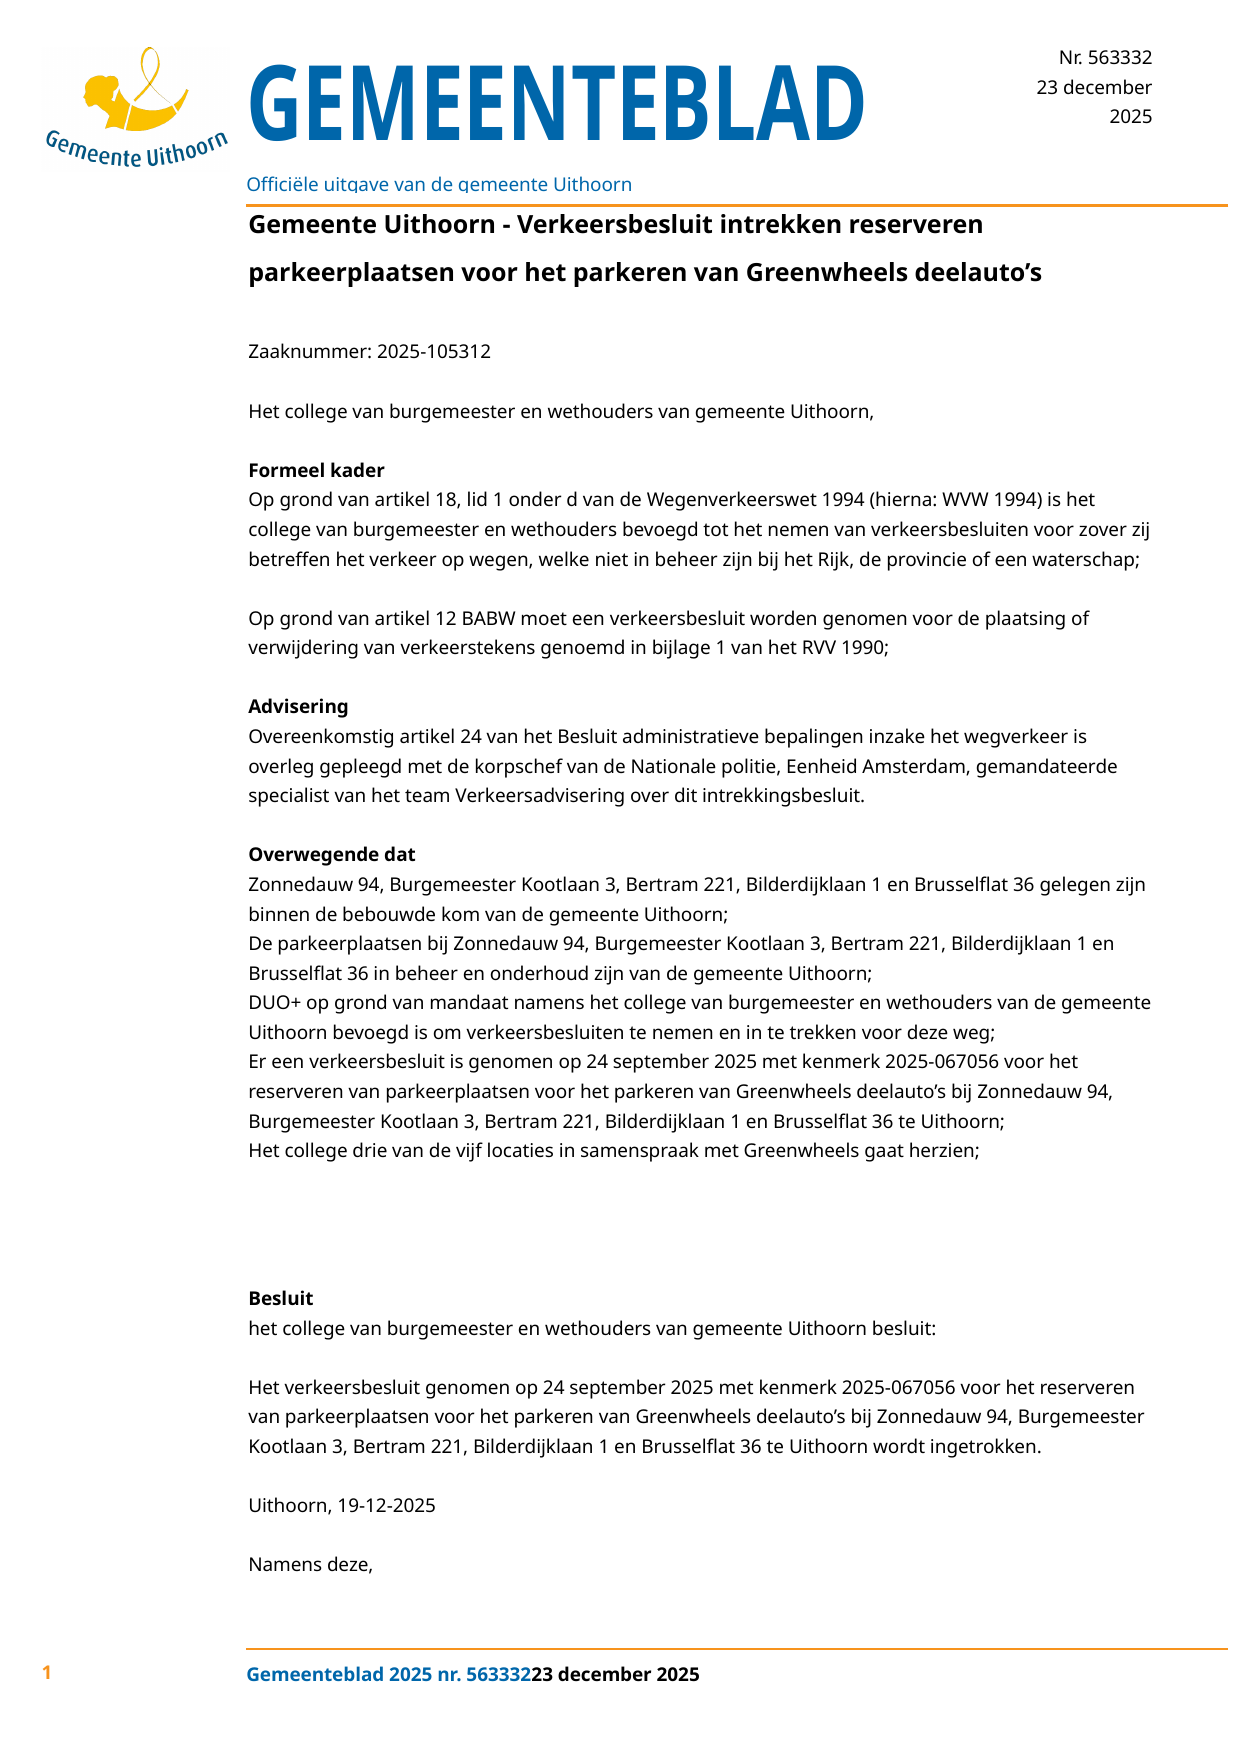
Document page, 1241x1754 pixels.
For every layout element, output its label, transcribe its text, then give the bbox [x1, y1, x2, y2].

text Er een verkeersbesluit is genomen op 24 september 2025 met kenmerk 2025-067056 voor het reserveren van parkeerplaatsen voor het parkeren van Greenwheels deelauto’s bij Zonnedauw 94, Burgemeester Kootlaan 3, Bertram 221, Bilderdijklaan 1 en Brusselflat 36 te Uithoorn; [248, 1049, 1152, 1133]
text Uithoorn, 19-12-2025 [248, 1492, 1152, 1518]
text Overeenkomstig artikel 24 van het Besluit administratieve bepalingen inzake het wegverkeer is overleg gepleegd met de korpschef van de Nationale politie, Eenheid Amsterdam, gemandateerde specialist van het team Verkeersadvisering over dit intrekkingsbesluit. [248, 723, 1152, 808]
text Het verkeersbesluit genomen op 24 september 2025 met kenmerk 2025-067056 voor het reserveren van parkeerplaatsen voor het parkeren van Greenwheels deelauto’s bij Zonnedauw 94, Burgemeester Kootlaan 3, Bertram 221, Bilderdijklaan 1 en Brusselflat 36 te Uithoorn wordt ingetrokken. [248, 1374, 1152, 1459]
text Het college van burgemeester en wethouders van gemeente Uithoorn, [248, 398, 1152, 423]
text De parkeerplaatsen bij Zonnedauw 94, Burgemeester Kootlaan 3, Bertram 221, Bilderdijklaan 1 en Brusselflat 36 in beheer en onderhoud zijn van de gemeente Uithoorn; [248, 930, 1152, 986]
text Op grond van artikel 12 BABW moet een verkeersbesluit worden genomen voor de plaatsing of verwijdering van verkeerstekens genoemd in bijlage 1 van het RVV 1990; [248, 605, 1152, 660]
text Zonnedauw 94, Burgemeester Kootlaan 3, Bertram 221, Bilderdijklaan 1 en Brusselflat 36 gelegen zijn binnen de bebouwde kom van de gemeente Uithoorn; [248, 871, 1152, 926]
text Gemeente Uithoorn - Verkeersbesluit intrekken reserveren parkeerplaatsen voor het parkeren van Greenwheels deelauto’s [248, 207, 1152, 288]
text Zaaknummer: 2025-105312 [248, 339, 1152, 364]
text Overwegende dat [248, 842, 1152, 867]
text Besluit [248, 1285, 1152, 1311]
picture [41, 47, 231, 172]
text Het college drie van de vijf locaties in samenspraak met Greenwheels gaat herzien; [248, 1137, 1152, 1163]
text Advisering [248, 694, 1152, 719]
text DUO+ op grond van mandaat namens het college van burgemeester en wethouders van de gemeente Uithoorn bevoegd is om verkeersbesluiten te nemen en in te trekken voor deze weg; [248, 989, 1152, 1045]
text Namens deze, [248, 1552, 1152, 1577]
text Formeel kader [248, 457, 1152, 483]
text Op grond van artikel 18, lid 1 onder d van de Wegenverkeerswet 1994 (hierna: WVW 1994) is het college van burgemeester en wethouders bevoegd tot het nemen van verkeersbesluiten voor zover zij betreffen het verkeer op wegen, welke niet in beheer zijn bij het Rijk, de provincie of een waterschap; [248, 487, 1152, 571]
text het college van burgemeester en wethouders van gemeente Uithoorn besluit: [248, 1315, 1152, 1341]
